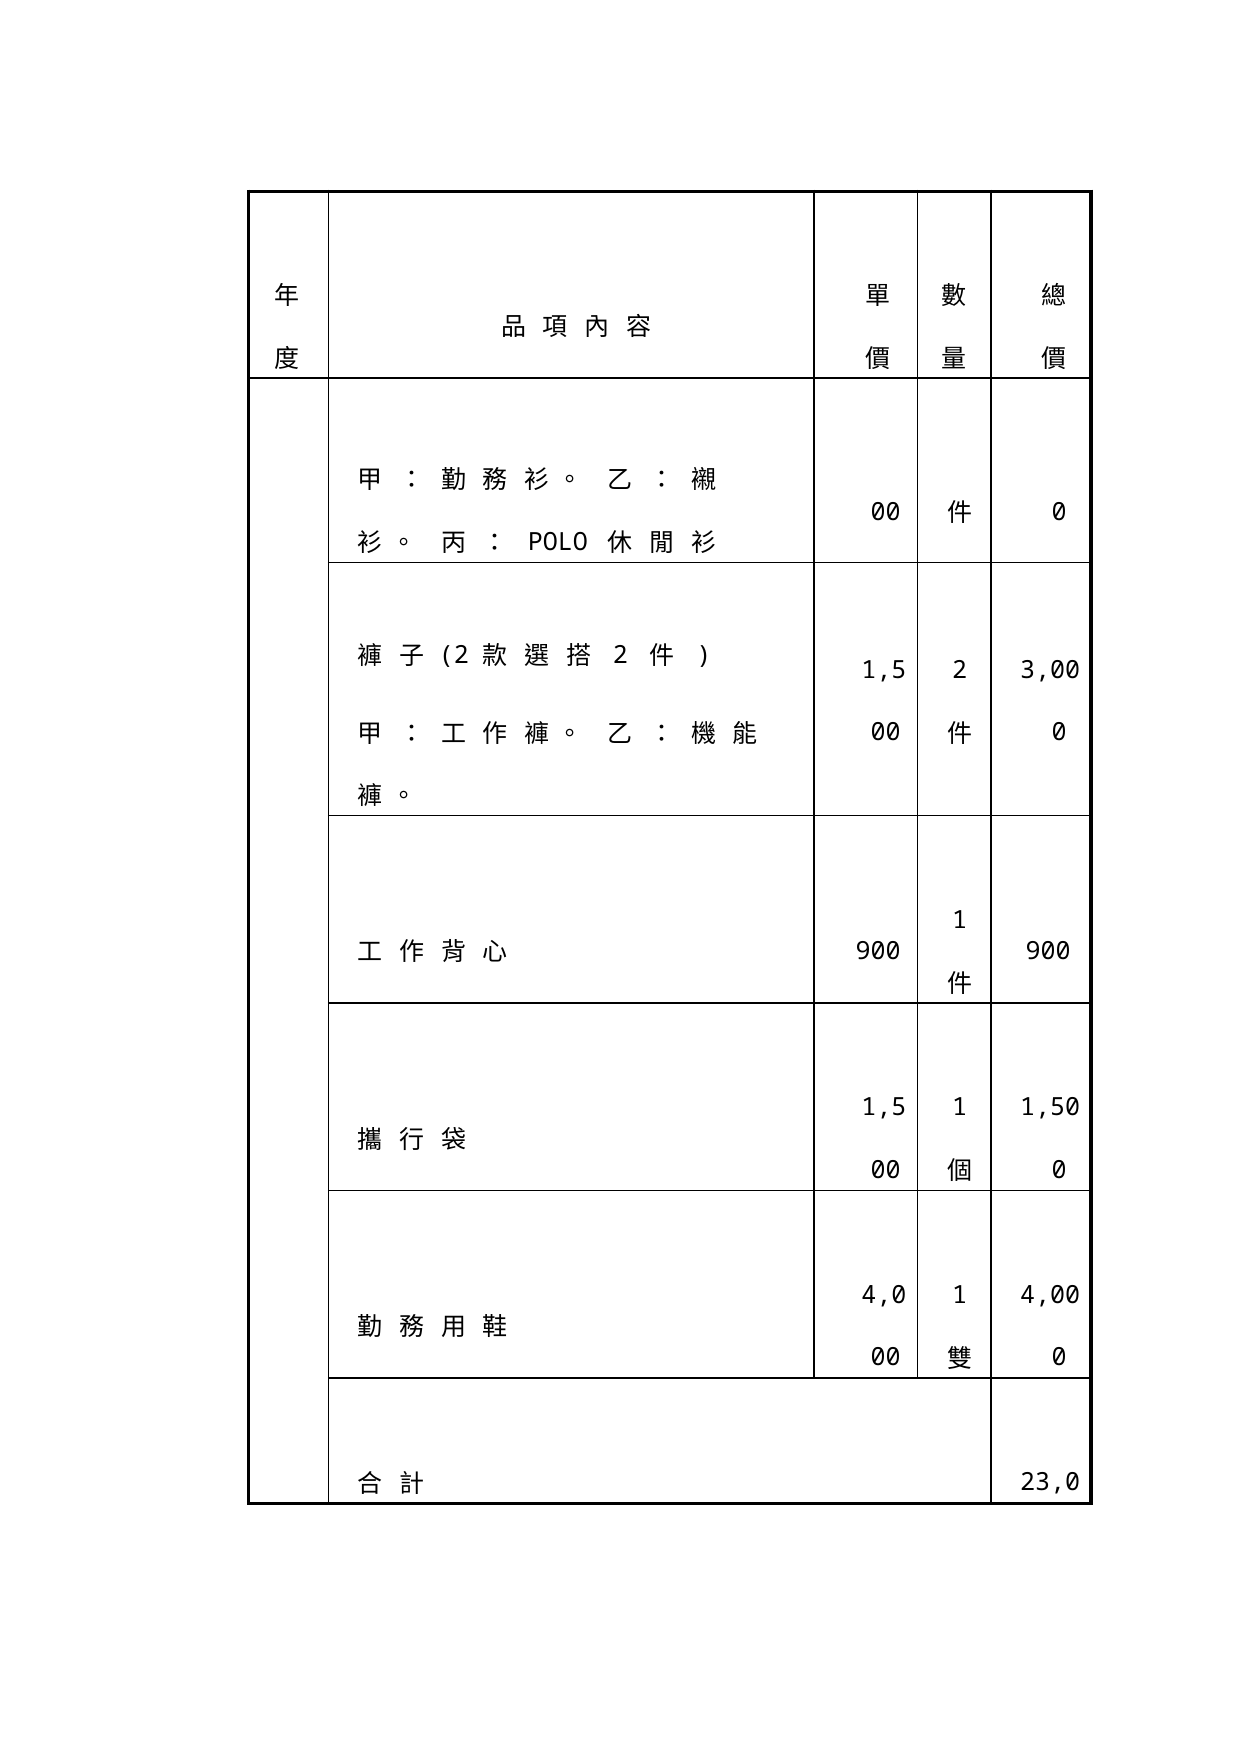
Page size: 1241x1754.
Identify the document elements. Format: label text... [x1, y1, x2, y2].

table_cell 1,500 [815, 1004, 917, 1189]
table_header 品項內容 [329, 193, 813, 377]
table_cell 4,000 [992, 1191, 1089, 1377]
table_cell 3,000 [992, 563, 1089, 814]
table_cell 甲：勤務衫。乙：襯衫。丙：POLO休閒衫 [329, 379, 813, 561]
table_header 單價 [815, 193, 917, 377]
table_cell 00 [815, 379, 917, 561]
table_cell 合計 [329, 1379, 990, 1502]
table_cell 工作背心 [329, 816, 813, 1002]
table_header 數量 [918, 193, 990, 377]
table_cell 褲子(2款選搭2件) 甲：工作褲。乙：機能褲。 [329, 563, 813, 814]
table_cell 件 [918, 379, 990, 561]
table_cell 1件 [918, 816, 990, 1002]
table_cell 攜行袋 [329, 1004, 813, 1189]
table_cell 1雙 [918, 1191, 990, 1377]
table_cell 1,500 [992, 1004, 1089, 1189]
table_cell 0 [992, 379, 1089, 561]
table_cell [250, 379, 328, 1502]
table_cell 1個 [918, 1004, 990, 1189]
table_cell 900 [815, 816, 917, 1002]
table_cell 4,000 [815, 1191, 917, 1377]
table_header 年度 [250, 193, 328, 377]
table_cell 2件 [918, 563, 990, 814]
table_cell 1,500 [815, 563, 917, 814]
table_cell 900 [992, 816, 1089, 1002]
table_cell 勤務用鞋 [329, 1191, 813, 1377]
table_cell 23,0 [992, 1379, 1089, 1502]
table_header 總價 [992, 193, 1089, 377]
